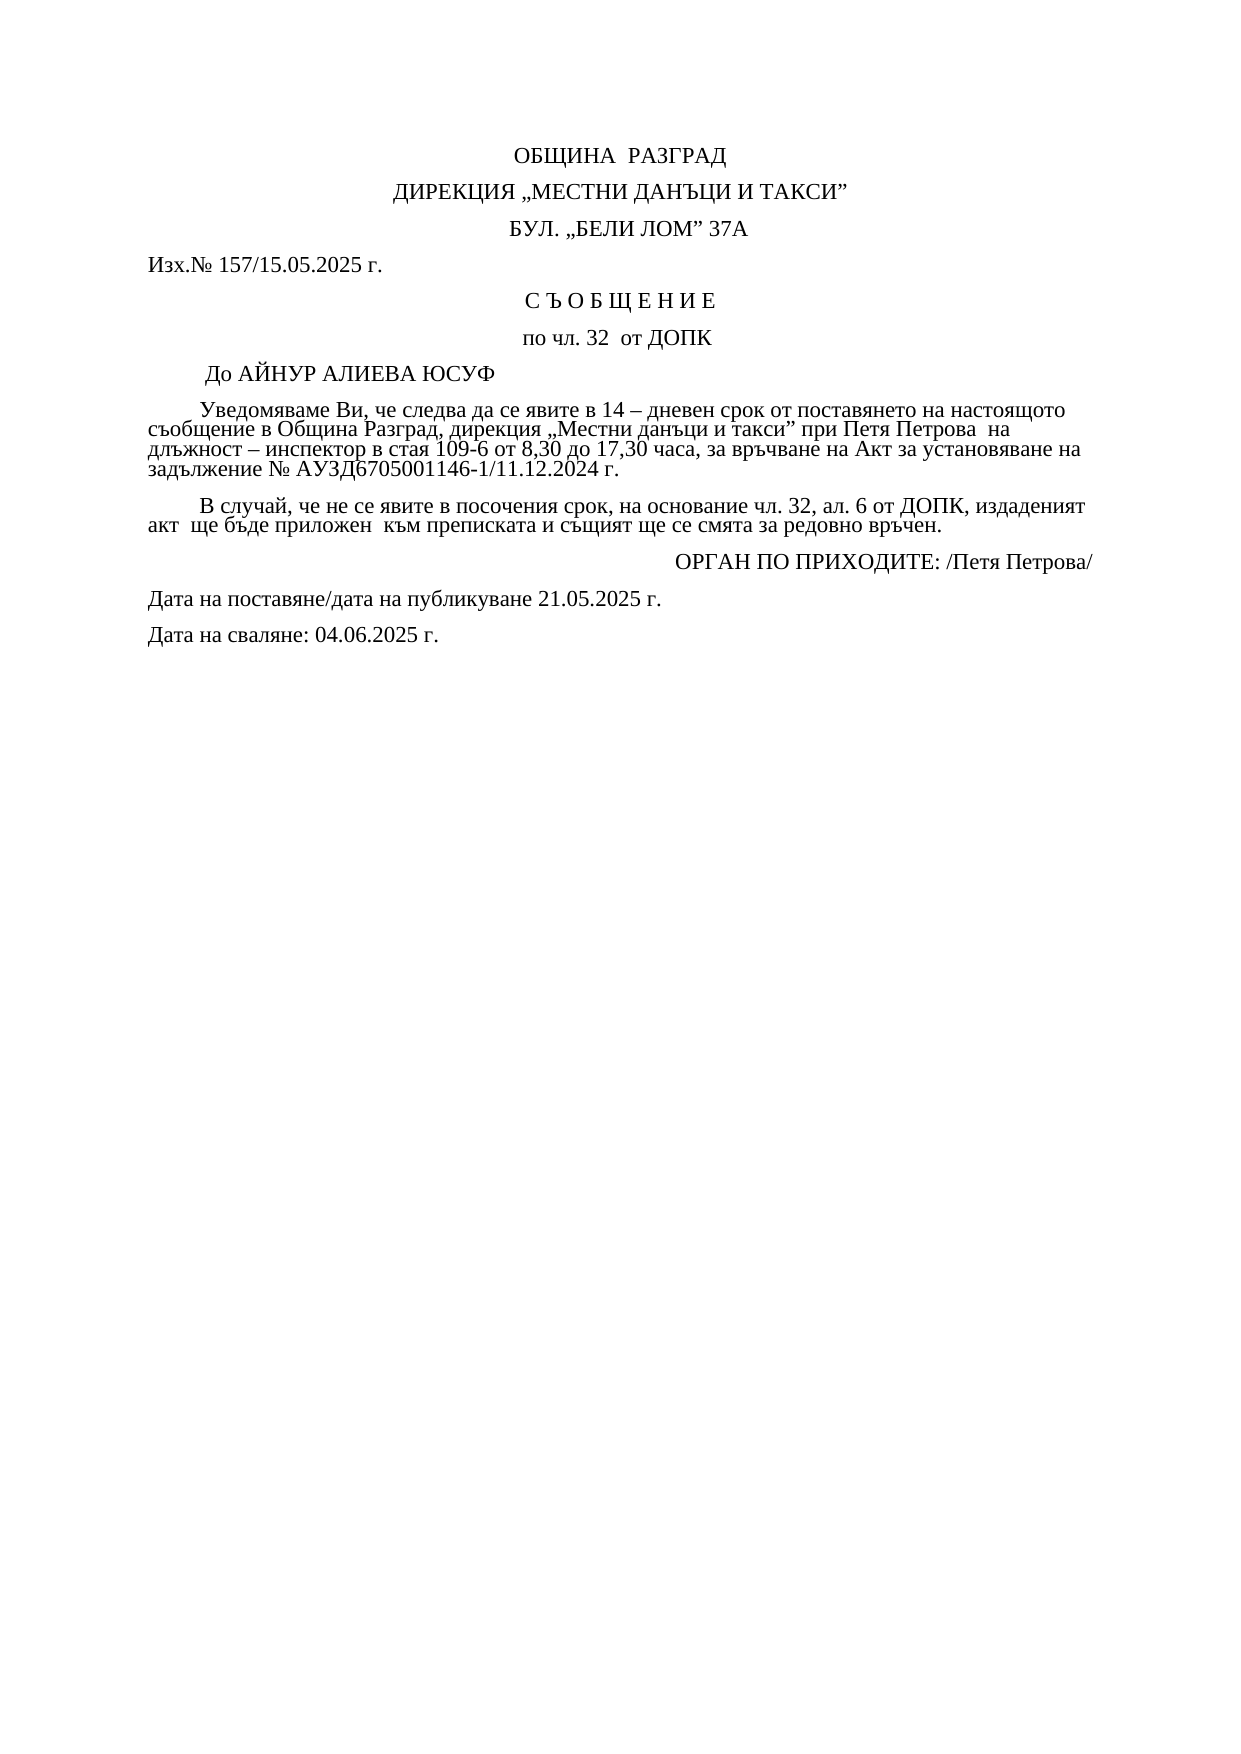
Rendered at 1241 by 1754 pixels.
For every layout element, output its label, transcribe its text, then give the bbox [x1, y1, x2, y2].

text ОРГАН ПО ПРИХОДИТЕ: /Петя Петрова/ [887, 554, 1093, 574]
text ДИРЕКЦИЯ „МЕСТНИ ДАНЪЦИ И ТАКСИ” [481, 184, 644, 204]
text ДИРЕКЦИЯ „МЕСТНИ ДАНЪЦИ И ТАКСИ” [712, 184, 1093, 204]
text До АЙНУР АЛИЕВА ЮСУФ [218, 366, 1093, 385]
text Дата на сваляне: 04.06.2025 г. [160, 627, 1093, 646]
text ДИРЕКЦИЯ „МЕСТНИ ДАНЪЦИ И ТАКСИ” [148, 184, 404, 204]
text Уведомяваме Ви, че следва да се явите в 14 – дневен срок от поставянето на настоящото съобщение в Община Разград, дирекция „Местни данъци и такси” при Петя Петрова на длъжност – инспектор в стая 109-6 от 8,30 до 17,30 часа, за връчване на Акт за установяване на задължение № АУЗД6705001146-1/11.12.2024 г. [148, 402, 1093, 481]
text ОРГАН ПО ПРИХОДИТЕ: /Петя Петрова/ [148, 554, 885, 574]
text Изх.№ 157/15.05.2025 г. [148, 257, 1093, 276]
text До АЙНУР АЛИЕВА ЮСУФ [148, 366, 216, 385]
text по чл. 32 от ДОПК [148, 329, 1093, 349]
text ДИРЕКЦИЯ „МЕСТНИ ДАНЪЦИ И ТАКСИ” [406, 184, 482, 204]
text ОБЩИНА РАЗГРАД [723, 148, 1093, 167]
text ОБЩИНА РАЗГРАД [148, 148, 564, 167]
text С Ъ О Б Щ Е Н И Е [148, 293, 1093, 313]
text ДИРЕКЦИЯ „МЕСТНИ ДАНЪЦИ И ТАКСИ” [646, 184, 713, 204]
text ОБЩИНА РАЗГРАД [564, 148, 710, 167]
text Дата на поставяне/дата на публикуване 21.05.2025 г. [148, 590, 1093, 610]
text В случай, че не се явите в посочения срок, на основание чл. 32, ал. 6 от ДОПК, издаденият акт ще бъде приложен към преписката и същият ще се смята за редовно връчен. [148, 498, 1093, 537]
text БУЛ. „БЕЛИ ЛОМ” 37А [148, 220, 1093, 240]
